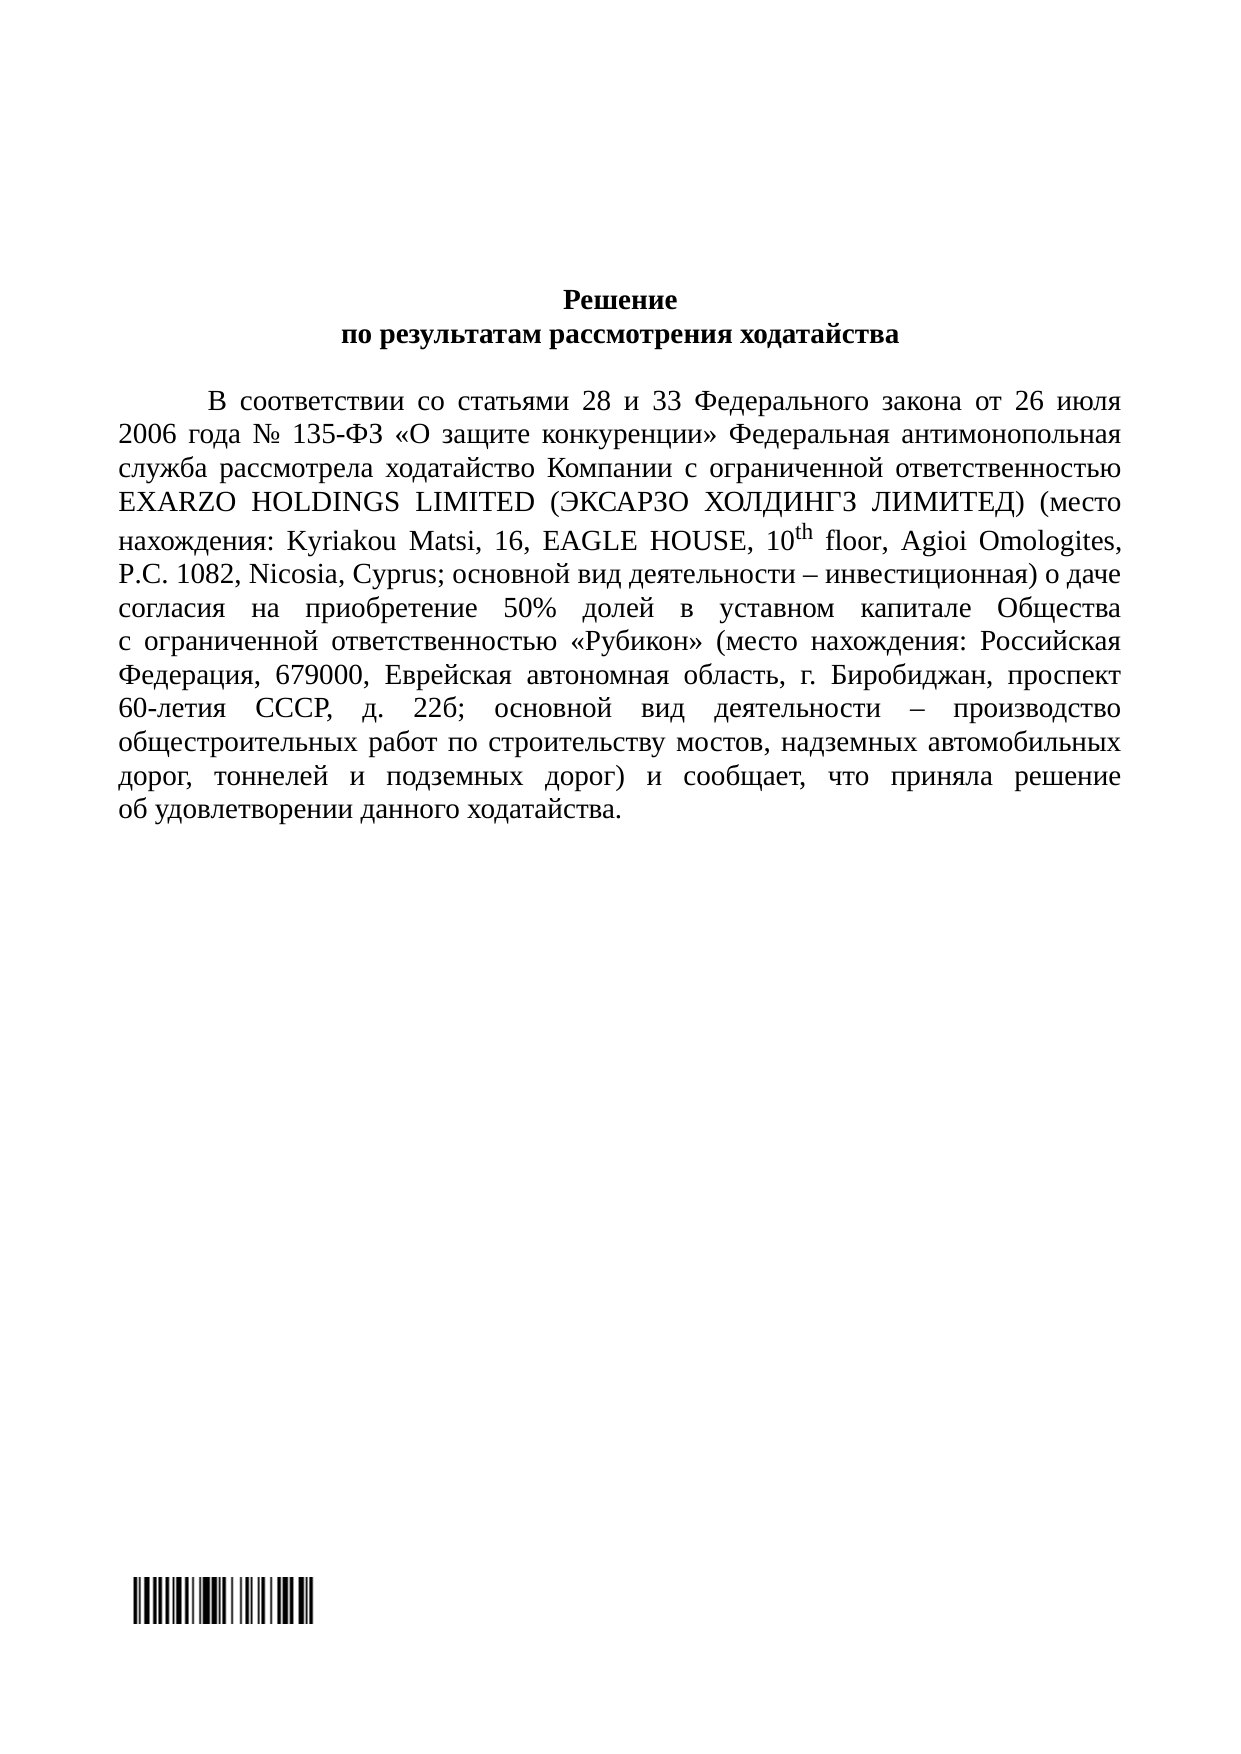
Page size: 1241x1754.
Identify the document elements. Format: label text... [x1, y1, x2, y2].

text В соответствии со статьями 28 и 33 Федерального закона от 26 июля 2006 года № 135-ФЗ «О защите конкуренции» Федеральная антимонопольная служба рассмотрела ходатайство Компании с ограниченной ответственностью EXARZO HOLDINGS LIMITED (ЭКСАРЗО ХОЛДИНГЗ ЛИМИТЕД) (место нахождения: Kyriakou Matsi, 16, EAGLE HOUSE, 10th floor, Agioi Omologites, P.C. 1082, Nicosia, Cyprus; основной вид деятельности – инвестиционная) о даче согласия на приобретение 50% долей в уставном капитале Общества с ограниченной ответственностью «Рубикон» (место нахождения: Российская Федерация, 679000, Еврейская автономная область, г. Биробиджан, проспект 60-летия СССР, д. 22б; основной вид деятельности – производство общестроительных работ по строительству мостов, надземных автомобильных дорог, тоннелей и подземных дорог) и сообщает, что приняла решение об удовлетворении данного ходатайства. [118, 383, 1122, 825]
picture [118, 1577, 331, 1624]
text Решение [118, 282, 1122, 316]
text по результатам рассмотрения ходатайства [118, 316, 1122, 349]
